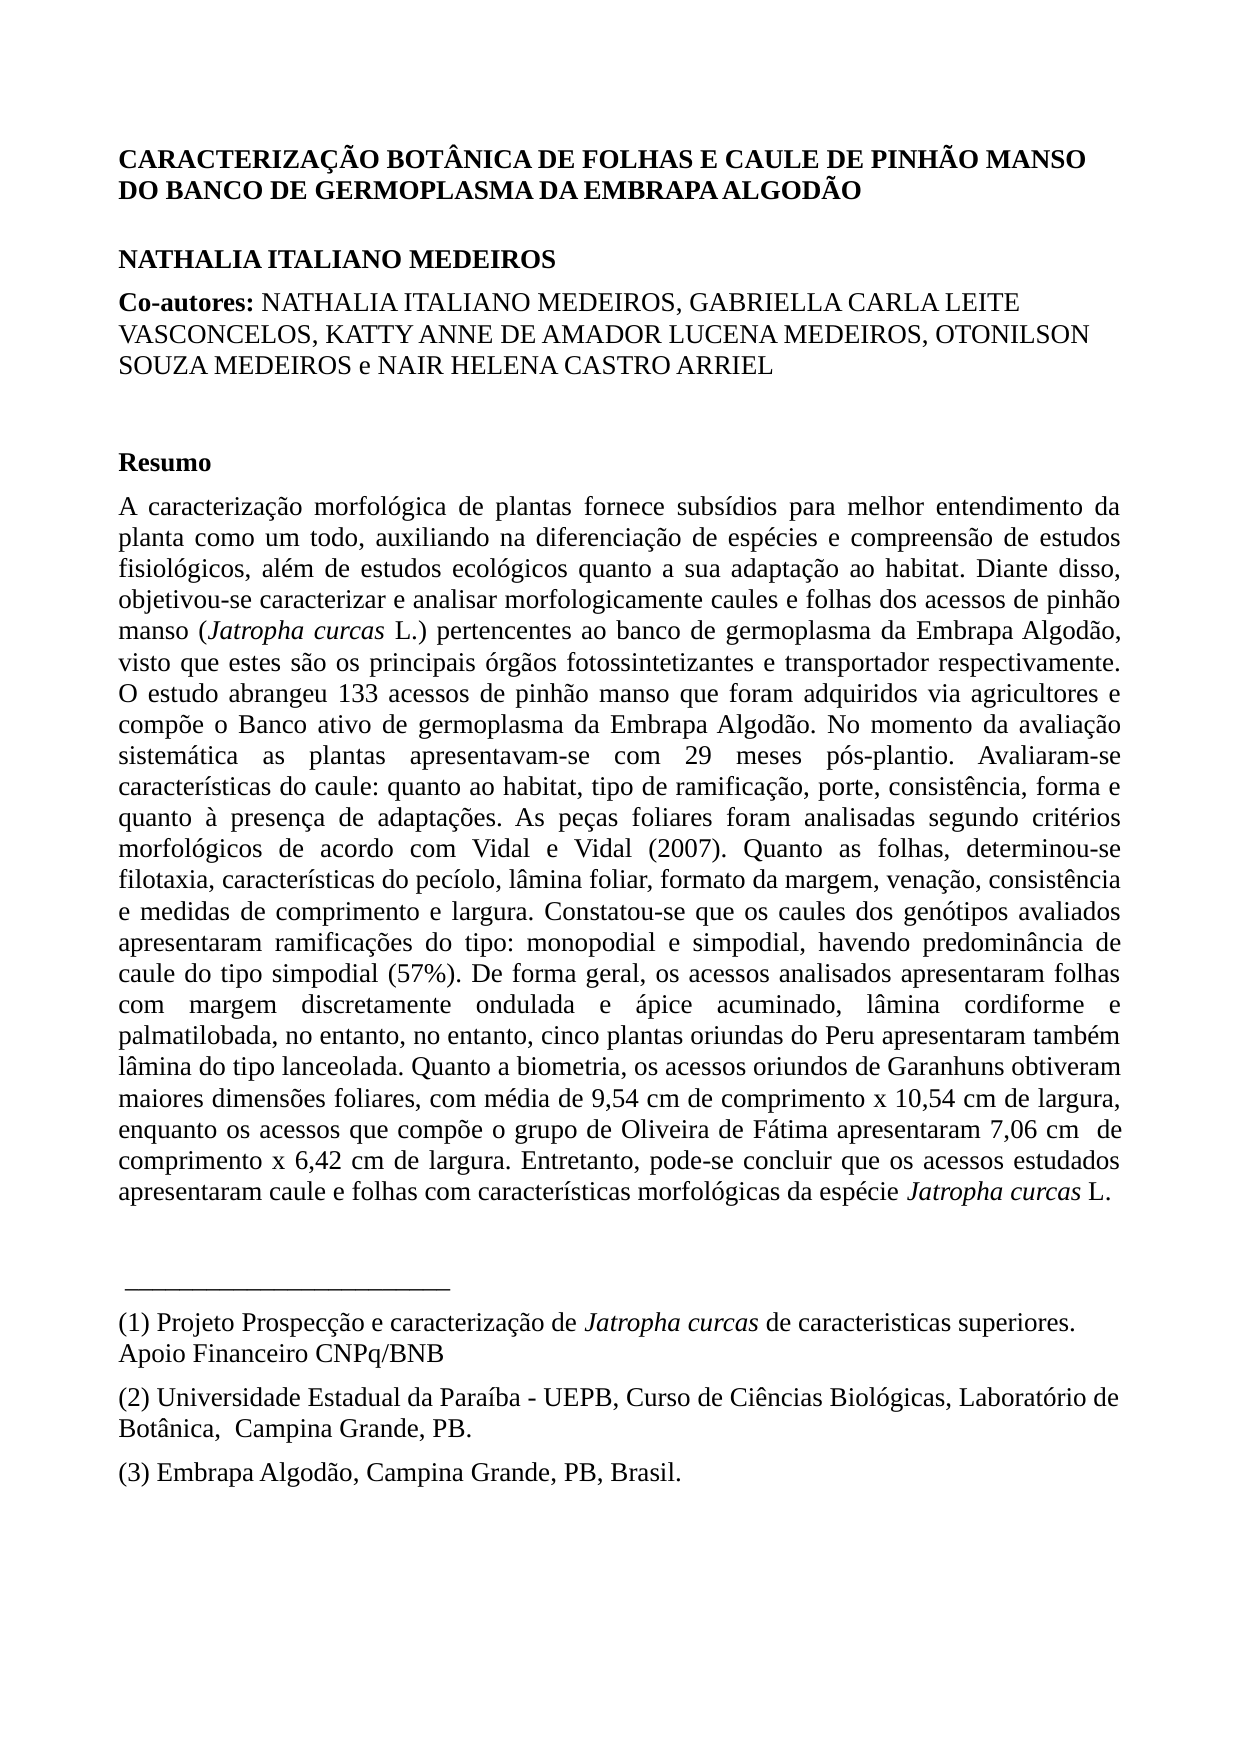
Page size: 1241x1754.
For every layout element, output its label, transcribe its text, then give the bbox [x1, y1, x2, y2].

text (2) Universidade Estadual da Paraíba - UEPB, Curso de Ciências Biológicas, Laboratório de Botânica, Campina Grande, PB. [118, 1381, 1122, 1443]
text ________________________ [118, 1262, 1122, 1293]
subtitle CARACTERIZAÇÃO BOTÂNICA DE FOLHAS E CAULE DE PINHÃO MANSO DO BANCO DE GERMOPLASMA DA EMBRAPA ALGODÃO [118, 143, 1122, 205]
text A caracterização morfológica de plantas fornece subsídios para melhor entendimento da planta como um todo, auxiliando na diferenciação de espécies e compreensão de estudos fisiológicos, além de estudos ecológicos quanto a sua adaptação ao habitat. Diante disso, objetivou-se caracterizar e analisar morfologicamente caules e folhas dos acessos de pinhão manso (Jatropha curcas L.) pertencentes ao banco de germoplasma da Embrapa Algodão, visto que estes são os principais órgãos fotossintetizantes e transportador respectivamente. O estudo abrangeu 133 acessos de pinhão manso que foram adquiridos via agricultores e compõe o Banco ativo de germoplasma da Embrapa Algodão. No momento da avaliação sistemática as plantas apresentavam-se com 29 meses pós-plantio. Avaliaram-se características do caule: quanto ao habitat, tipo de ramificação, porte, consistência, forma e quanto à presença de adaptações. As peças foliares foram analisadas segundo critérios morfológicos de acordo com Vidal e Vidal (2007). Quanto as folhas, determinou-se filotaxia, características do pecíolo, lâmina foliar, formato da margem, venação, consistência e medidas de comprimento e largura. Constatou-se que os caules dos genótipos avaliados apresentaram ramificações do tipo: monopodial e simpodial, havendo predominância de caule do tipo simpodial (57%). De forma geral, os acessos analisados apresentaram folhas com margem discretamente ondulada e ápice acuminado, lâmina cordiforme e palmatilobada, no entanto, no entanto, cinco plantas oriundas do Peru apresentaram também lâmina do tipo lanceolada. Quanto a biometria, os acessos oriundos de Garanhuns obtiveram maiores dimensões foliares, com média de 9,54 cm de comprimento x 10,54 cm de largura, enquanto os acessos que compõe o grupo de Oliveira de Fátima apresentaram 7,06 cm de comprimento x 6,42 cm de largura. Entretanto, pode-se concluir que os acessos estudados apresentaram caule e folhas com características morfológicas da espécie Jatropha curcas L. [118, 490, 1122, 1206]
text (3) Embrapa Algodão, Campina Grande, PB, Brasil. [118, 1456, 1122, 1487]
text (1) Projeto Prospecção e caracterização de Jatropha curcas de caracteristicas superiores. Apoio Financeiro CNPq/BNB [118, 1306, 1122, 1368]
subtitle NATHALIA ITALIANO MEDEIROS [118, 243, 1122, 274]
subtitle Resumo [118, 446, 1122, 477]
text Co-autores: NATHALIA ITALIANO MEDEIROS, GABRIELLA CARLA LEITE VASCONCELOS, KATTY ANNE DE AMADOR LUCENA MEDEIROS, OTONILSON SOUZA MEDEIROS e NAIR HELENA CASTRO ARRIEL [118, 287, 1122, 409]
